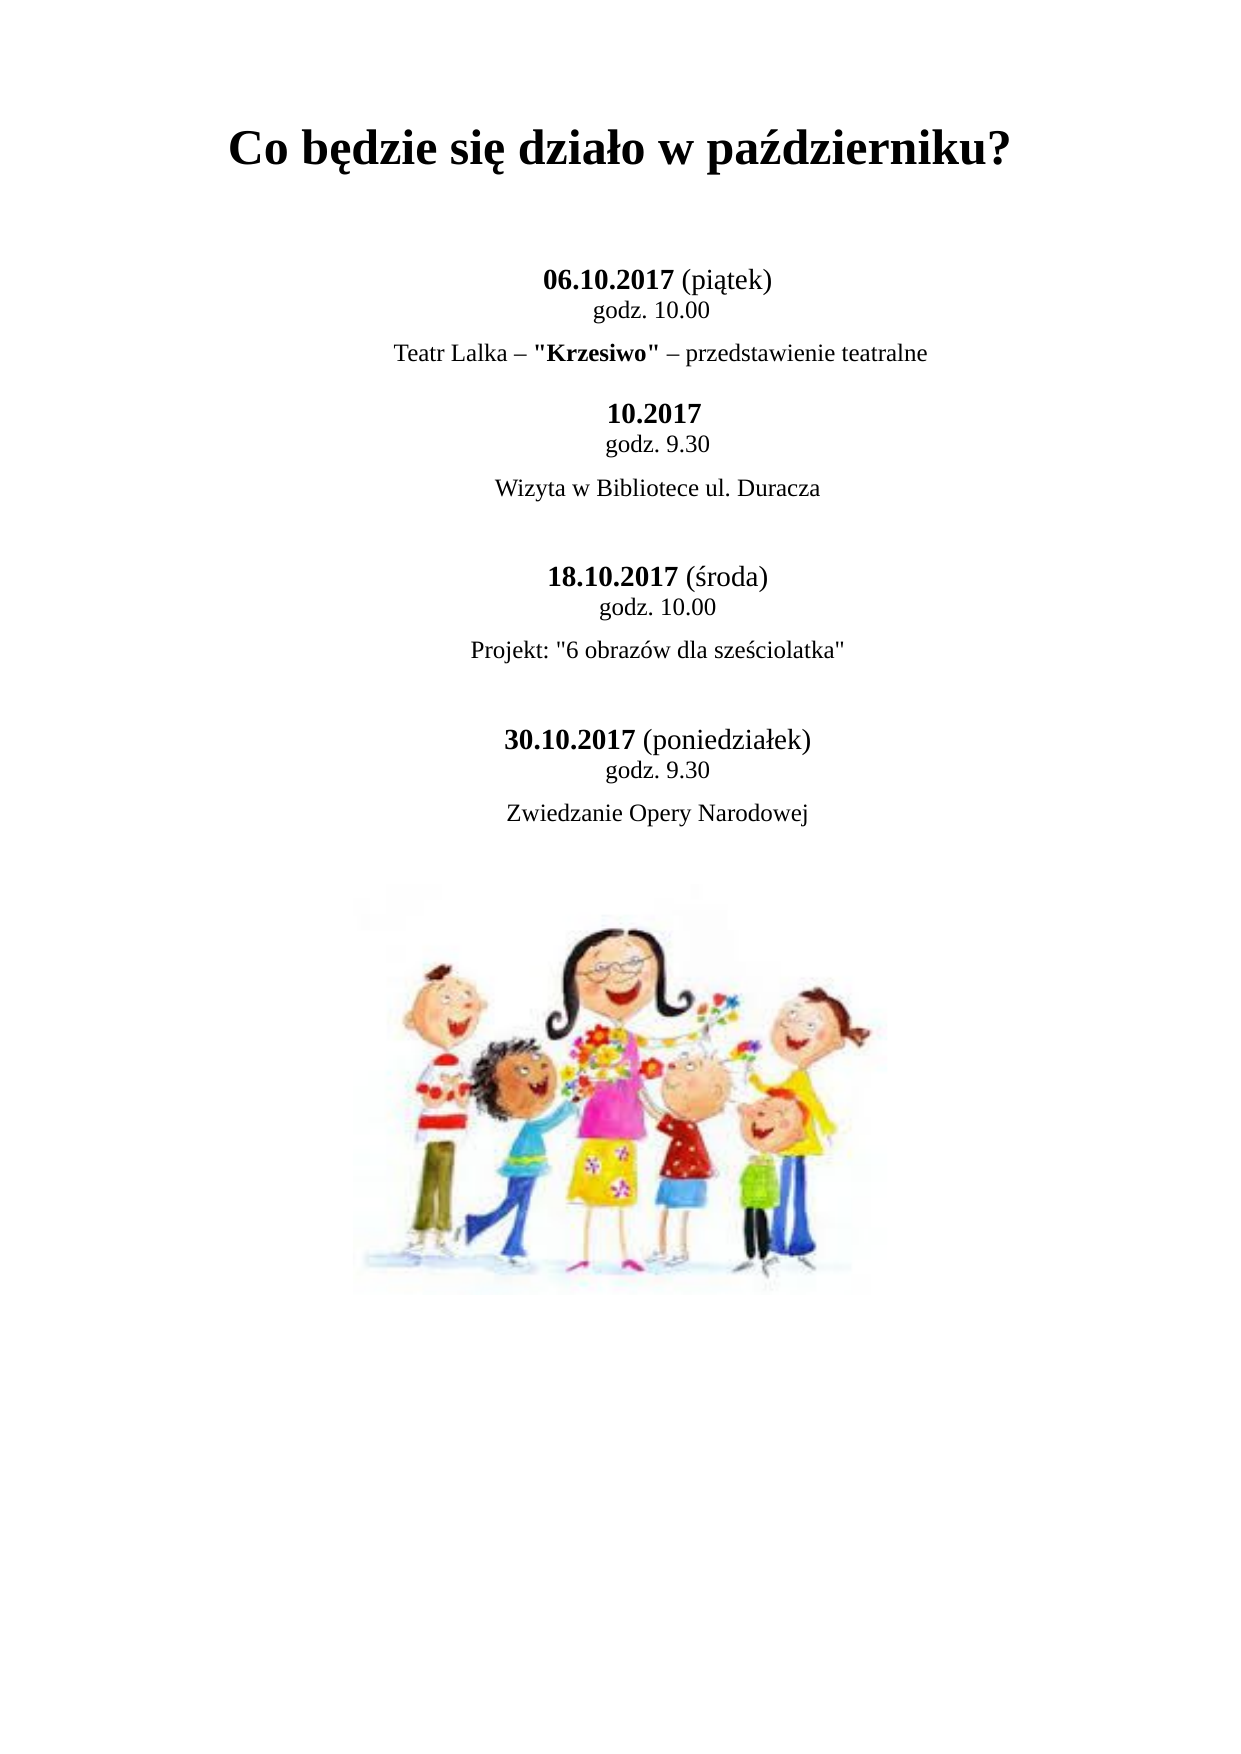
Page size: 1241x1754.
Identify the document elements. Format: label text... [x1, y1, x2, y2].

picture [352, 884, 888, 1295]
list 30.10.2017 (poniedziałek) [156, 722, 1122, 755]
text Co będzie się działo w październiku? [118, 118, 1122, 176]
list Projekt: "6 obrazów dla sześciolatka" [156, 636, 1122, 664]
list 06.10.2017 (piątek) [156, 262, 1122, 295]
list godz. 9.30 [156, 755, 1122, 784]
list Teatr Lalka – "Krzesiwo" – przedstawienie teatralne [156, 338, 1122, 367]
list godz. 9.30 [156, 429, 1122, 458]
list 10.2017 [156, 396, 1122, 429]
list 18.10.2017 (środa) [156, 559, 1122, 592]
list godz. 10.00 [156, 592, 1122, 621]
list Zwiedzanie Opery Narodowej [156, 798, 1122, 827]
list Wizyta w Bibliotece ul. Duracza [156, 473, 1122, 501]
list godz. 10.00 [156, 295, 1122, 324]
